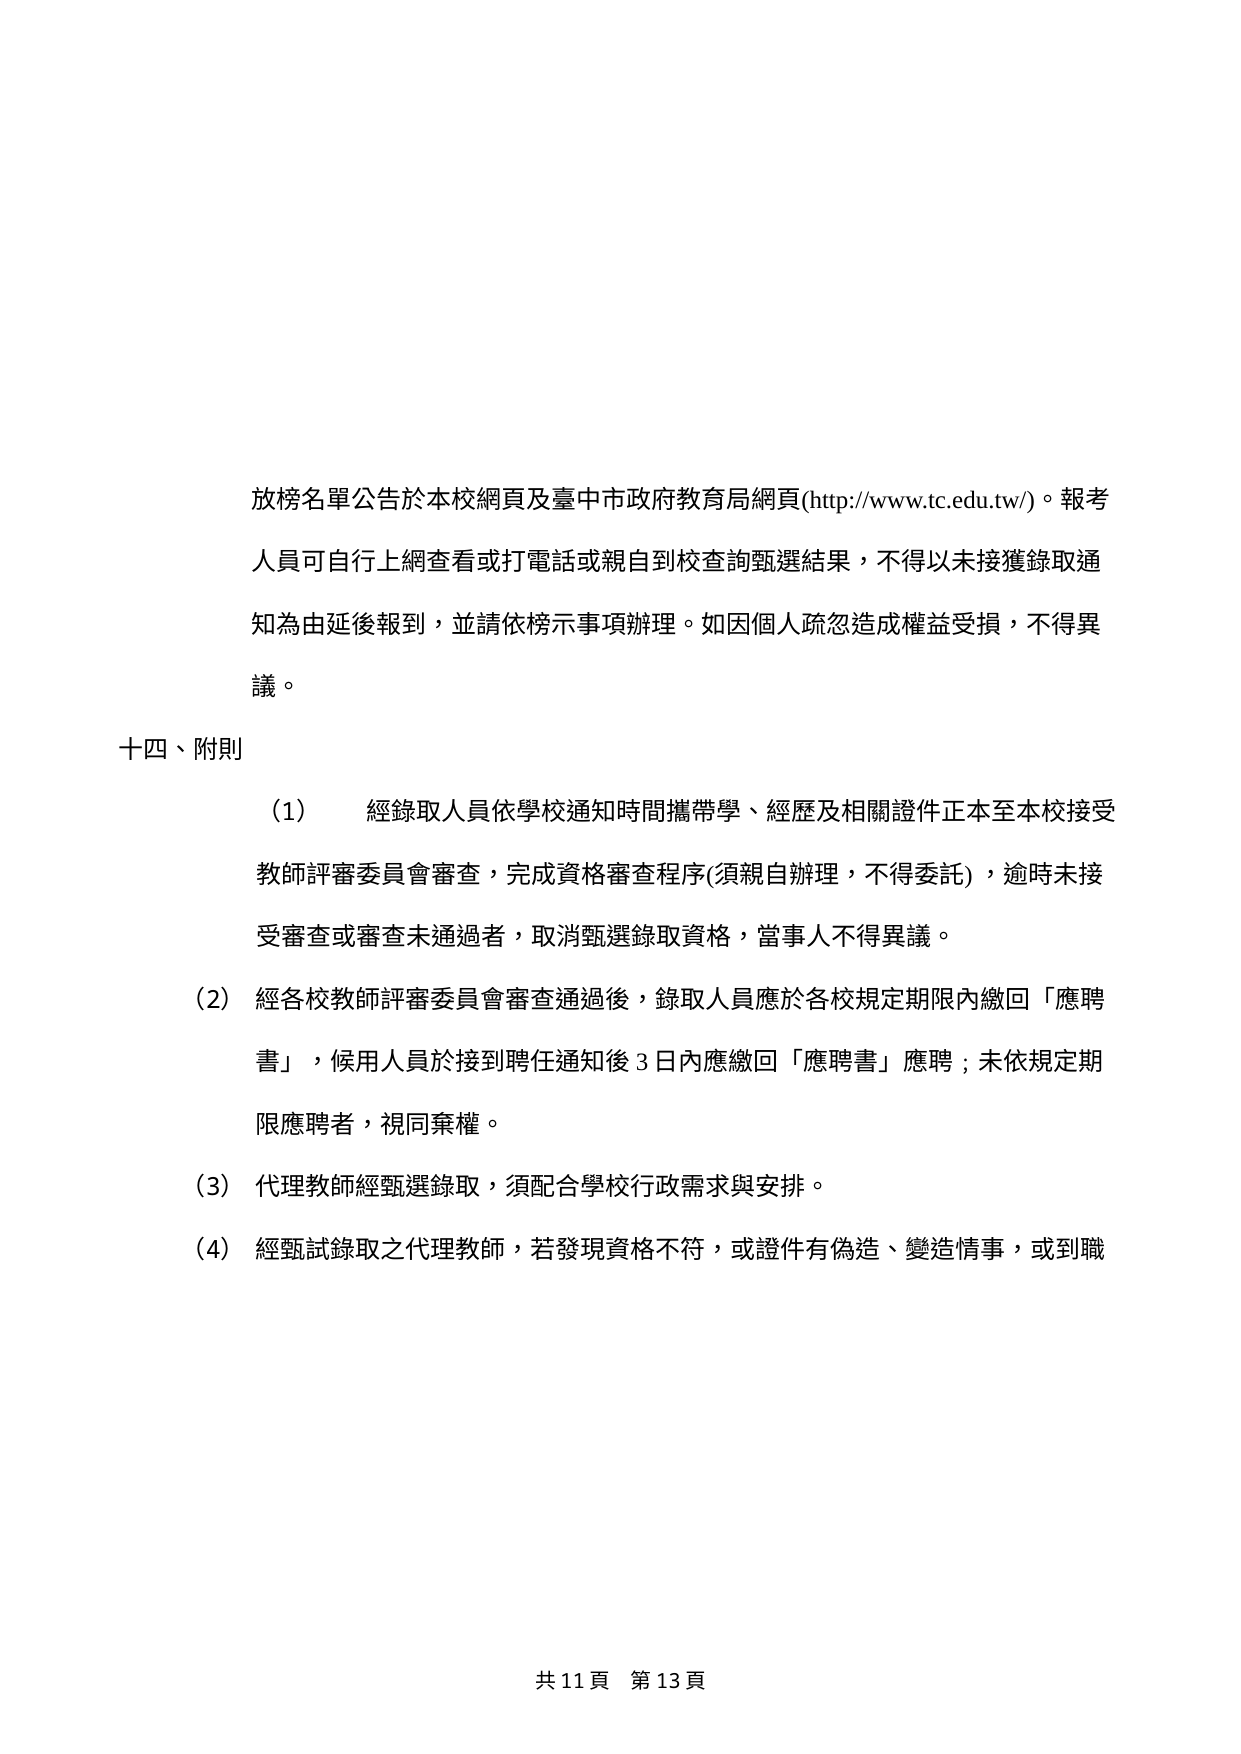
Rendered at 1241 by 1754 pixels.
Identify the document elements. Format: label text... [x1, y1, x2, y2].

list 經各校教師評審委員會審查通過後，錄取人員應於各校規定期限內繳回「應聘書」，候用人員於接到聘任通知後3日內應繳回「應聘書」應聘﹔未依規定期限應聘者，視同棄權。 [181, 956, 1122, 1143]
list 經甄試錄取之代理教師，若發現資格不符，或證件有偽造、變造情事，或到職 [181, 1206, 1122, 1268]
list 代理教師經甄選錄取，須配合學校行政需求與安排。 [181, 1143, 1122, 1206]
text 放榜名單公告於本校網頁及臺中市政府教育局網頁(http://www.tc.edu.tw/)。報考人員可自行上網查看或打電話或親自到校查詢甄選結果，不得以未接獲錄取通知為由延後報到，並請依榜示事項辦理。如因個人疏忽造成權益受損，不得異議。 [251, 456, 1122, 706]
text 十四、附則 [118, 706, 1122, 768]
list 經錄取人員依學校通知時間攜帶學、經歷及相關證件正本至本校接受教師評審委員會審查，完成資格審查程序(須親自辦理，不得委託) ，逾時未接受審查或審查未通過者，取消甄選錄取資格，當事人不得異議。 [256, 768, 1122, 956]
